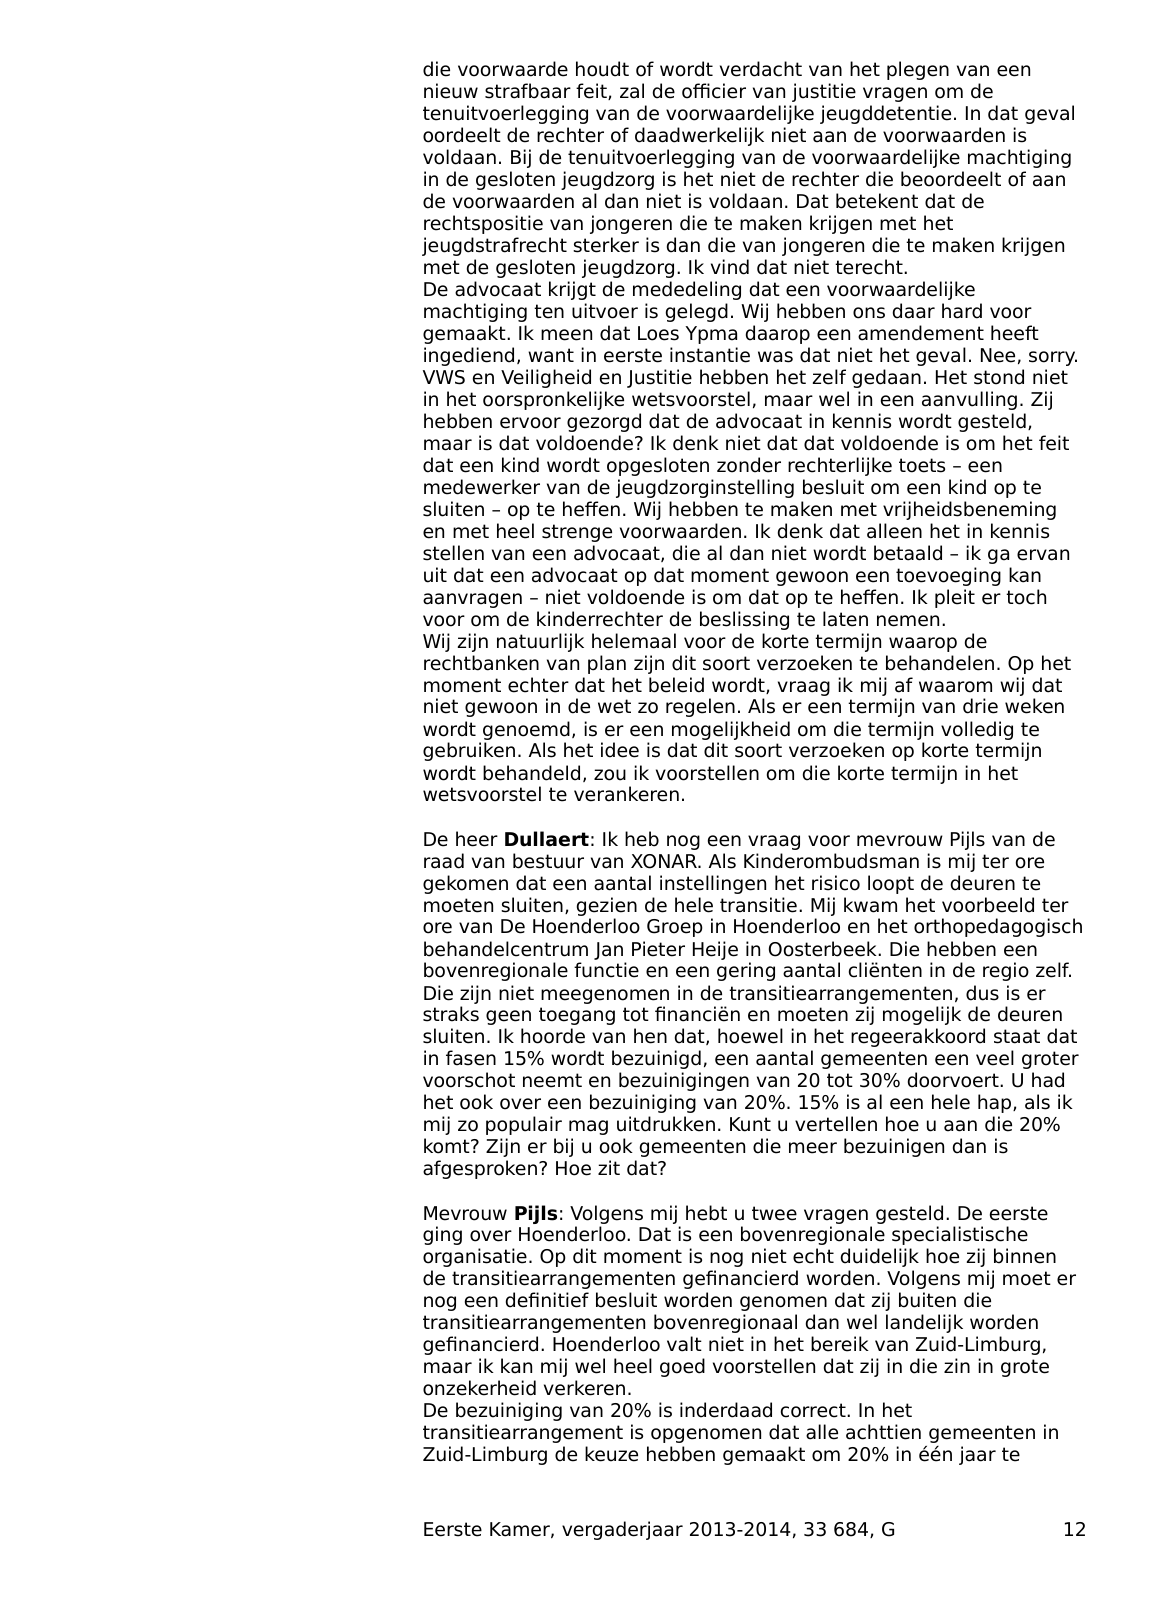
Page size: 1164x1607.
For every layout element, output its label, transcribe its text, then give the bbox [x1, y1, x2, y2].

text De heer Dullaert: Ik heb nog een vraag voor mevrouw Pijls van de raad van bestuur van XONAR. Als Kinderombudsman is mij ter ore gekomen dat een aantal instellingen het risico loopt de deuren te moeten sluiten, gezien de hele transitie. Mij kwam het voorbeeld ter ore van De Hoenderloo Groep in Hoenderloo en het orthopedagogisch behandelcentrum Jan Pieter Heije in Oosterbeek. Die hebben een bovenregionale functie en een gering aantal cliënten in de regio zelf. Die zijn niet meegenomen in de transitiearrangementen, dus is er straks geen toegang tot financiën en moeten zij mogelijk de deuren sluiten. Ik hoorde van hen dat, hoewel in het regeerakkoord staat dat in fasen 15% wordt bezuinigd, een aantal gemeenten een veel groter voorschot neemt en bezuinigingen van 20 tot 30% doorvoert. U had het ook over een bezuiniging van 20%. 15% is al een hele hap, als ik mij zo populair mag uitdrukken. Kunt u vertellen hoe u aan die 20% komt? Zijn er bij u ook gemeenten die meer bezuinigen dan is afgesproken? Hoe zit dat? [422, 828, 1087, 1180]
text De advocaat krijgt de mededeling dat een voorwaardelijke machtiging ten uitvoer is gelegd. Wij hebben ons daar hard voor gemaakt. Ik meen dat Loes Ypma daarop een amendement heeft ingediend, want in eerste instantie was dat niet het geval. Nee, sorry. VWS en Veiligheid en Justitie hebben het zelf gedaan. Het stond niet in het oorspronkelijke wetsvoorstel, maar wel in een aanvulling. Zij hebben ervoor gezorgd dat de advocaat in kennis wordt gesteld, maar is dat voldoende? Ik denk niet dat dat voldoende is om het feit dat een kind wordt opgesloten zonder rechterlijke toets – een medewerker van de jeugdzorginstelling besluit om een kind op te sluiten – op te heffen. Wij hebben te maken met vrijheidsbeneming en met heel strenge voorwaarden. Ik denk dat alleen het in kennis stellen van een advocaat, die al dan niet wordt betaald – ik ga ervan uit dat een advocaat op dat moment gewoon een toevoeging kan aanvragen – niet voldoende is om dat op te heffen. Ik pleit er toch voor om de kinderrechter de beslissing te laten nemen. [422, 279, 1087, 631]
text Mevrouw Pijls: Volgens mij hebt u twee vragen gesteld. De eerste ging over Hoenderloo. Dat is een bovenregionale specialistische organisatie. Op dit moment is nog niet echt duidelijk hoe zij binnen de transitiearrangementen gefinancierd worden. Volgens mij moet er nog een definitief besluit worden genomen dat zij buiten die transitiearrangementen bovenregionaal dan wel landelijk worden gefinancierd. Hoenderloo valt niet in het bereik van Zuid-Limburg, maar ik kan mij wel heel goed voorstellen dat zij in die zin in grote onzekerheid verkeren. [422, 1202, 1087, 1400]
text Wij zijn natuurlijk helemaal voor de korte termijn waarop de rechtbanken van plan zijn dit soort verzoeken te behandelen. Op het moment echter dat het beleid wordt, vraag ik mij af waarom wij dat niet gewoon in de wet zo regelen. Als er een termijn van drie weken wordt genoemd, is er een mogelijkheid om die termijn volledig te gebruiken. Als het idee is dat dit soort verzoeken op korte termijn wordt behandeld, zou ik voorstellen om die korte termijn in het wetsvoorstel te verankeren. [422, 631, 1087, 806]
text die voorwaarde houdt of wordt verdacht van het plegen van een nieuw strafbaar feit, zal de officier van justitie vragen om de tenuitvoerlegging van de voorwaardelijke jeugddetentie. In dat geval oordeelt de rechter of daadwerkelijk niet aan de voorwaarden is voldaan. Bij de tenuitvoerlegging van de voorwaardelijke machtiging in de gesloten jeugdzorg is het niet de rechter die beoordeelt of aan de voorwaarden al dan niet is voldaan. Dat betekent dat de rechtspositie van jongeren die te maken krijgen met het jeugdstrafrecht sterker is dan die van jongeren die te maken krijgen met de gesloten jeugdzorg. Ik vind dat niet terecht. [422, 59, 1087, 279]
text De bezuiniging van 20% is inderdaad correct. In het transitiearrangement is opgenomen dat alle achttien gemeenten in Zuid-Limburg de keuze hebben gemaakt om 20% in één jaar te [422, 1400, 1087, 1466]
